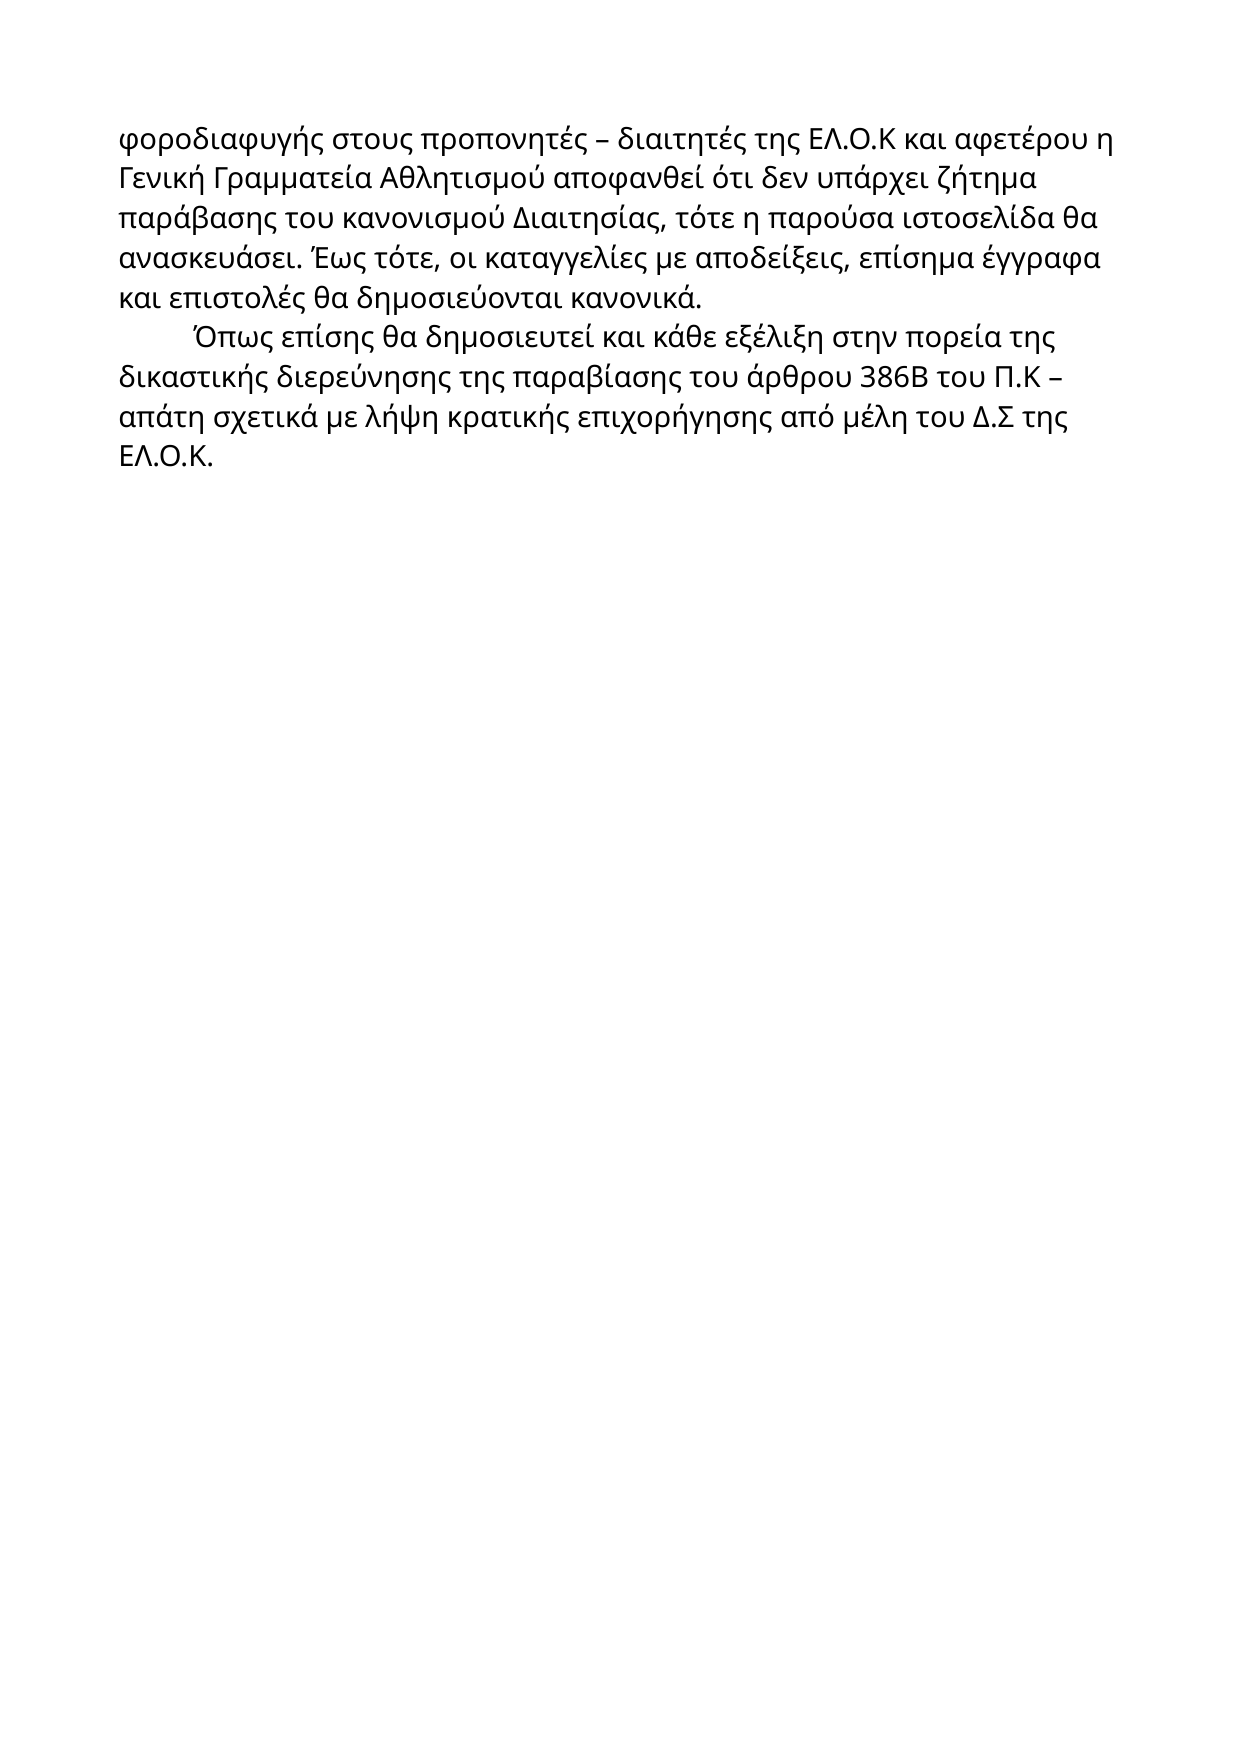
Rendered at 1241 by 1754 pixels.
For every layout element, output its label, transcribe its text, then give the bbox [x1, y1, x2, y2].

text Όπως επίσης θα δημοσιευτεί και κάθε εξέλιξη στην πορεία της δικαστικής διερεύνησης της παραβίασης του άρθρου 386Β του Π.Κ – απάτη σχετικά με λήψη κρατικής επιχορήγησης από μέλη του Δ.Σ της ΕΛ.Ο.Κ. [118, 317, 1122, 475]
text φοροδιαφυγής στους προπονητές – διαιτητές της ΕΛ.Ο.Κ και αφετέρου η Γενική Γραμματεία Αθλητισμού αποφανθεί ότι δεν υπάρχει ζήτημα παράβασης του κανονισμού Διαιτησίας, τότε η παρούσα ιστοσελίδα θα ανασκευάσει. Έως τότε, οι καταγγελίες με αποδείξεις, επίσημα έγγραφα και επιστολές θα δημοσιεύονται κανονικά. [118, 118, 1122, 317]
